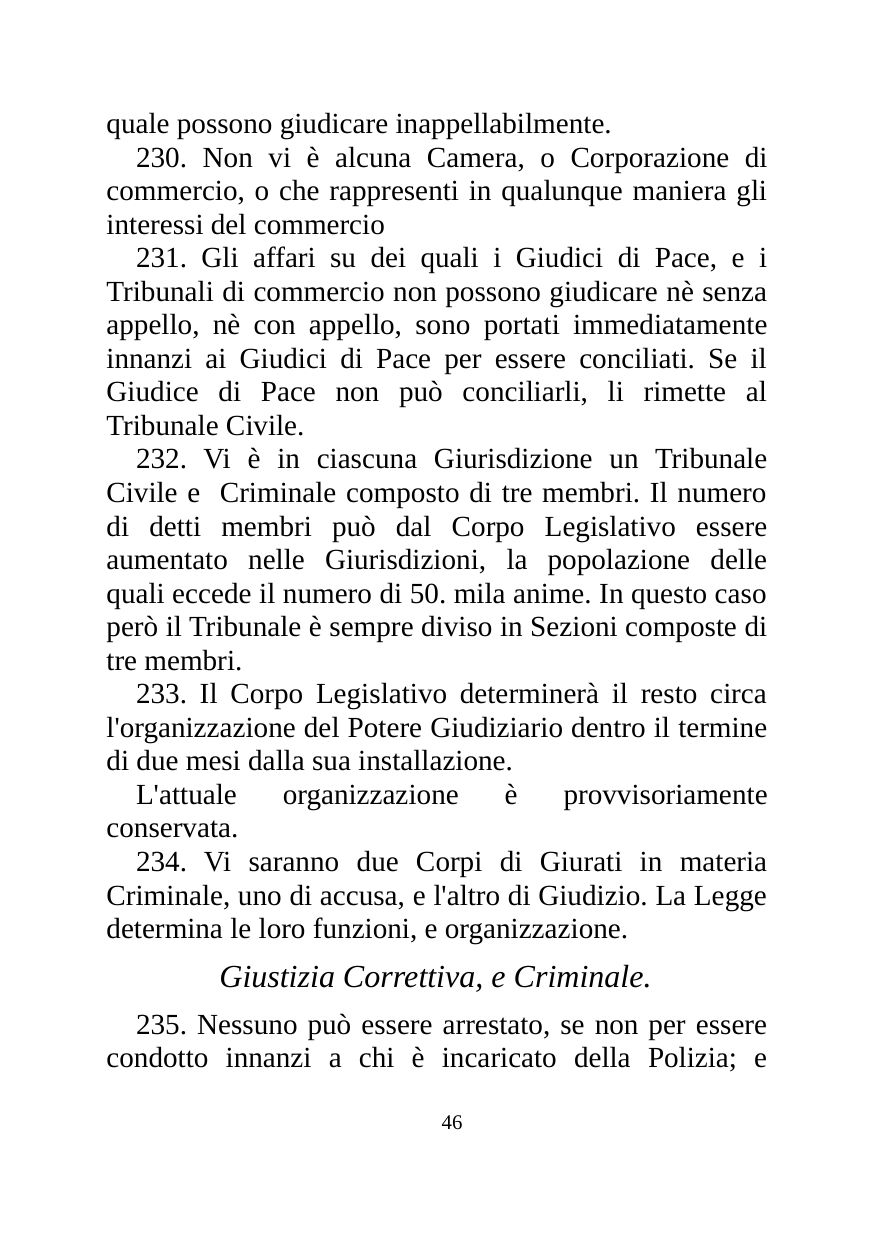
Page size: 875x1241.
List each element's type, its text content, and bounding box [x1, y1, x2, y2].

text 234. Vi saranno due Corpi di Giurati in materia Criminale, uno di accusa, e l'altro di Giudizio. La Legge determina le loro funzioni, e organizzazione. [106, 844, 768, 945]
text L'attuale organizzazione è provvisoriamente conservata. [106, 777, 768, 844]
text 230. Non vi è alcuna Camera, o Corporazione di commercio, o che rappresenti in qualunque maniera gli interessi del commercio [106, 140, 768, 240]
text 232. Vi è in ciascuna Giurisdizione un Tribunale Civile e Criminale composto di tre membri. Il numero di detti membri può dal Corpo Legislativo essere aumentato nelle Giurisdizioni, la popolazione delle quali eccede il numero di 50. mila anime. In questo caso però il Tribunale è sempre diviso in Sezioni composte di tre membri. [106, 442, 768, 676]
text 231. Gli affari su dei quali i Giudici di Pace, e i Tribunali di commercio non possono giudicare nè senza appello, nè con appello, sono portati immediatamente innanzi ai Giudici di Pace per essere conciliati. Se il Giudice di Pace non può conciliarli, li rimette al Tribunale Civile. [106, 240, 768, 442]
subtitle Giustizia Correttiva, e Criminale. [106, 958, 768, 995]
text 235. Nessuno può essere arrestato, se non per essere condotto innanzi a chi è incaricato della Polizia; e [106, 1007, 768, 1074]
text quale possono giudicare inappellabilmente. [106, 106, 768, 140]
text 233. Il Corpo Legislativo determinerà il resto circa l'organizzazione del Potere Giudiziario dentro il termine di due mesi dalla sua installazione. [106, 676, 768, 777]
